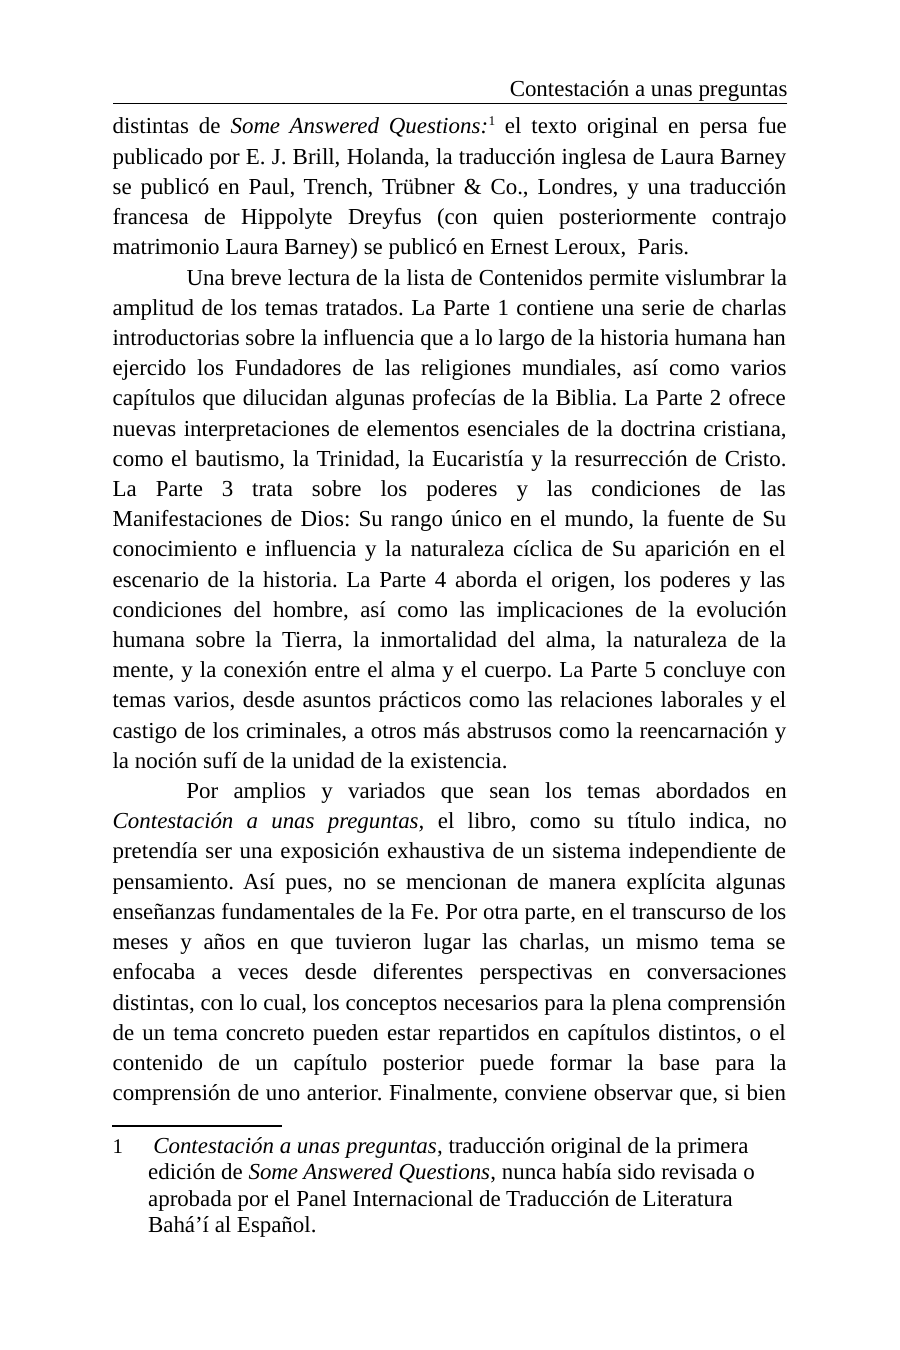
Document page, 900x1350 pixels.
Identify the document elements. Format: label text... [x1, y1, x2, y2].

text distintas de Some Answered Questions: el texto original en persa fue publicado por E. J. Brill, Holanda, la traducción inglesa de Laura Barney se publicó en Paul, Trench, Trübner & Co., Londres, y una traducción francesa de Hippolyte Dreyfus (con quien posteriormente contrajo matrimonio Laura Barney) se publicó en Ernest Leroux, Paris. [112, 112, 787, 260]
text Una breve lectura de la lista de Contenidos permite vislumbrar la amplitud de los temas tratados. La Parte 1 contiene una serie de charlas introductorias sobre la influencia que a lo largo de la historia humana han ejercido los Fundadores de las religiones mundiales, así como varios capítulos que dilucidan algunas profecías de la Biblia. La Parte 2 ofrece nuevas interpretaciones de elementos esenciales de la doctrina cristiana, como el bautismo, la Trinidad, la Eucaristía y la resurrección de Cristo. La Parte 3 trata sobre los poderes y las condiciones de las Manifestaciones de Dios: Su rango único en el mundo, la fuente de Su conocimiento e influencia y la naturaleza cíclica de Su aparición en el escenario de la historia. La Parte 4 aborda el origen, los poderes y las condiciones del hombre, así como las implicaciones de la evolución humana sobre la Tierra, la inmortalidad del alma, la naturaleza de la mente, y la conexión entre el alma y el cuerpo. La Parte 5 concluye con temas varios, desde asuntos prácticos como las relaciones laborales y el castigo de los criminales, a otros más abstrusos como la reencarnación y la noción sufí de la unidad de la existencia. [112, 263, 787, 773]
text Contestación a unas preguntas, traducción original de la primera edición de Some Answered Questions, nunca había sido revisada o aprobada por el Panel Internacional de Traducción de Literatura Bahá’í al Español. [112, 1132, 787, 1237]
subtitle Por amplios y variados que sean los temas abordados en Contestación a unas preguntas, el libro, como su título indica, no pretendía ser una exposición exhaustiva de un sistema independiente de pensamiento. Así pues, no se mencionan de manera explícita algunas enseñanzas fundamentales de la Fe. Por otra parte, en el transcurso de los meses y años en que tuvieron lugar las charlas, un mismo tema se enfocaba a veces desde diferentes perspectivas en conversaciones distintas, con lo cual, los conceptos necesarios para la plena comprensión de un tema concreto pueden estar repartidos en capítulos distintos, o el contenido de un capítulo posterior puede formar la base para la comprensión de uno anterior. Finalmente, conviene observar que, si bien [112, 777, 787, 1106]
